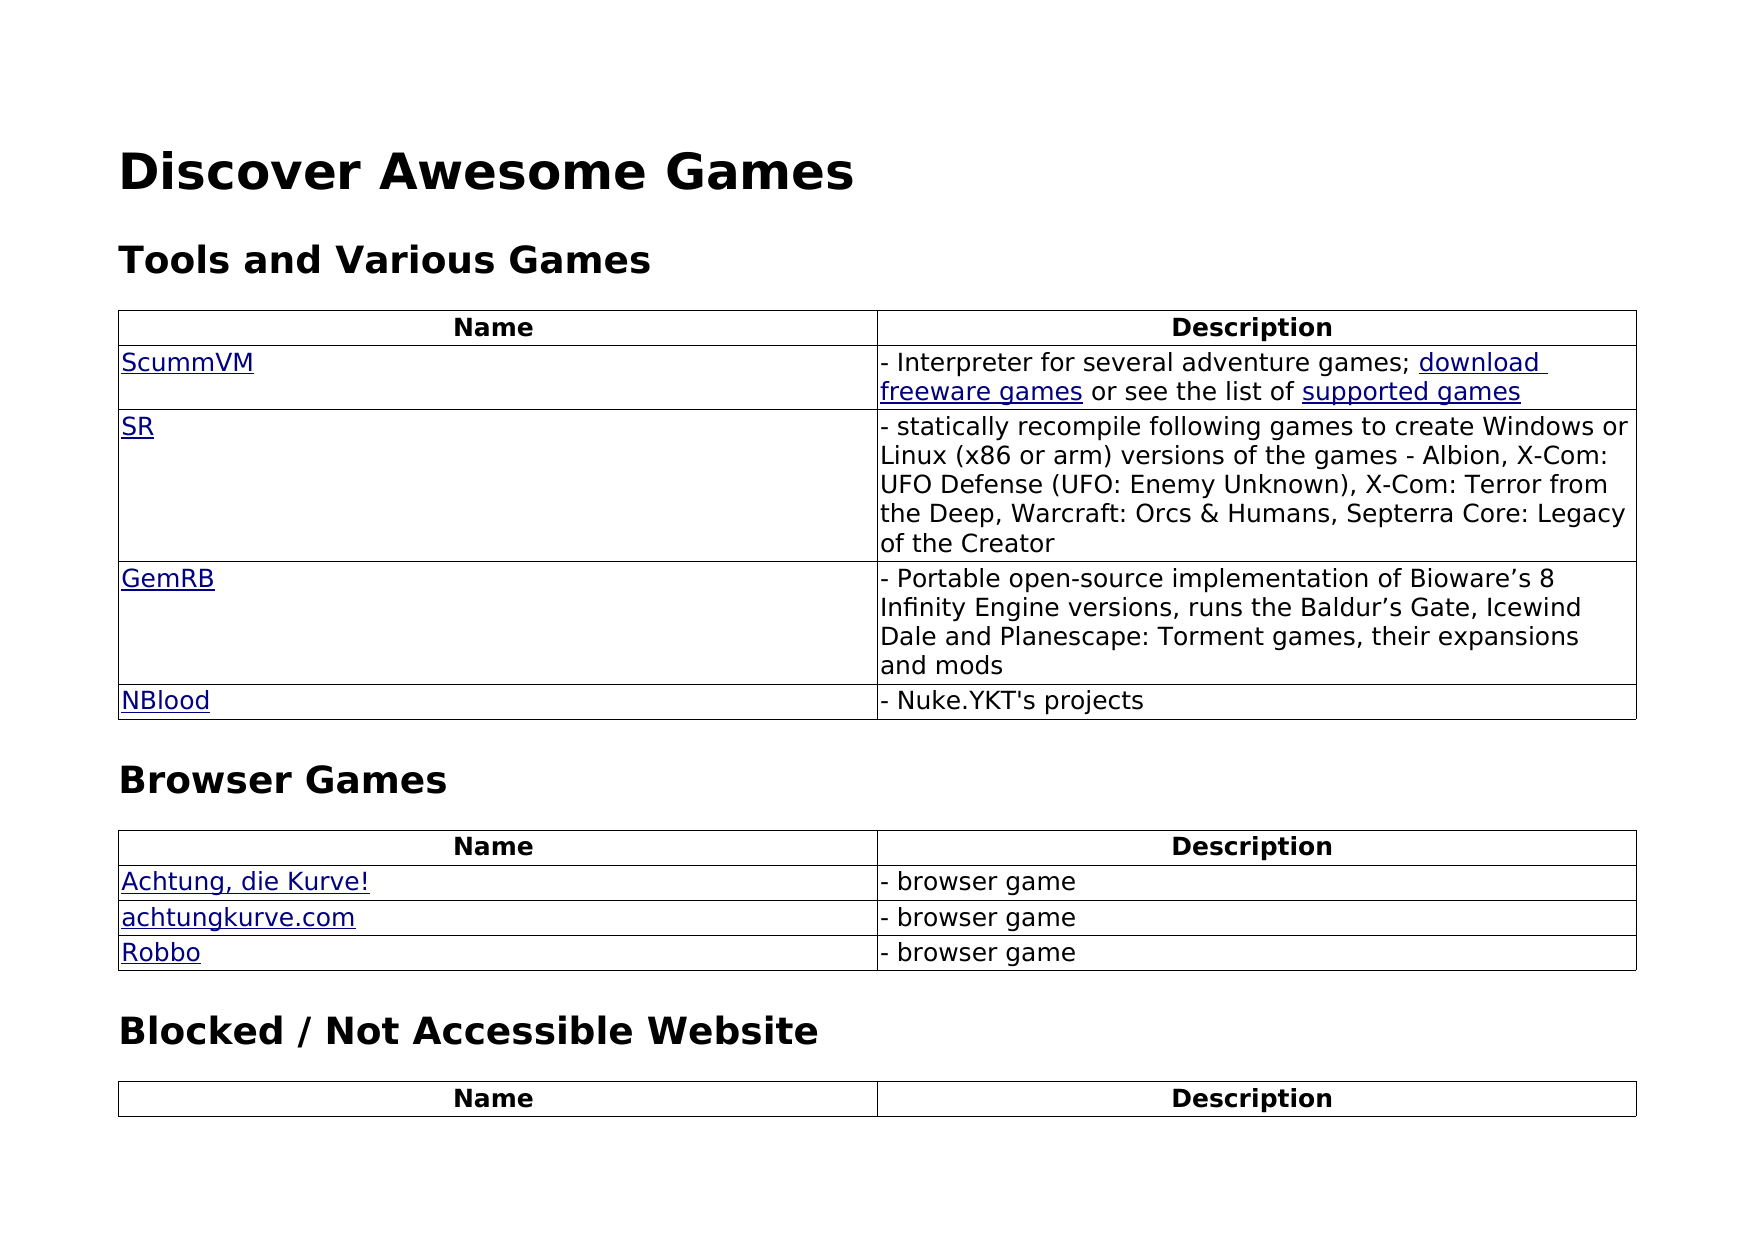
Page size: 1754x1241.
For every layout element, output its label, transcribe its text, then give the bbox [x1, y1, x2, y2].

table_cell ScummVM [119, 346, 877, 409]
table_header Name [119, 311, 877, 345]
table_cell - browser game [878, 901, 1636, 935]
table_cell GemRB [119, 562, 877, 683]
subtitle Tools and Various Games [118, 239, 1636, 282]
subtitle Discover Awesome Games [118, 143, 1636, 201]
table_cell Achtung, die Kurve! [119, 866, 877, 900]
table_cell NBlood [119, 685, 877, 719]
table_header Name [119, 831, 877, 864]
table_header Name [119, 1082, 877, 1116]
table_header Description [878, 1082, 1636, 1116]
table_cell Robbo [119, 936, 877, 970]
table_cell achtungkurve.com [119, 901, 877, 935]
subtitle Blocked / Not Accessible Website [118, 1010, 1636, 1053]
table_cell - browser game [878, 866, 1636, 900]
table_cell - Portable open-source implementation of Bioware’s 8 Infinity Engine versions, runs the Baldur’s Gate, Icewind Dale and Planescape: Torment games, their expansions and mods [878, 562, 1636, 683]
table_cell SR [119, 410, 877, 561]
table_cell - Nuke.YKT's projects [878, 685, 1636, 719]
table_header Description [878, 311, 1636, 345]
table_header Description [878, 831, 1636, 864]
subtitle Browser Games [118, 758, 1636, 802]
table_cell - Interpreter for several adventure games; download freeware games or see the list of supported games [878, 346, 1636, 409]
table_cell - browser game [878, 936, 1636, 970]
table_cell - statically recompile following games to create Windows or Linux (x86 or arm) versions of the games - Albion, X-Com: UFO Defense (UFO: Enemy Unknown), X-Com: Terror from the Deep, Warcraft: Orcs & Humans, Septerra Core: Legacy of the Creator [878, 410, 1636, 561]
